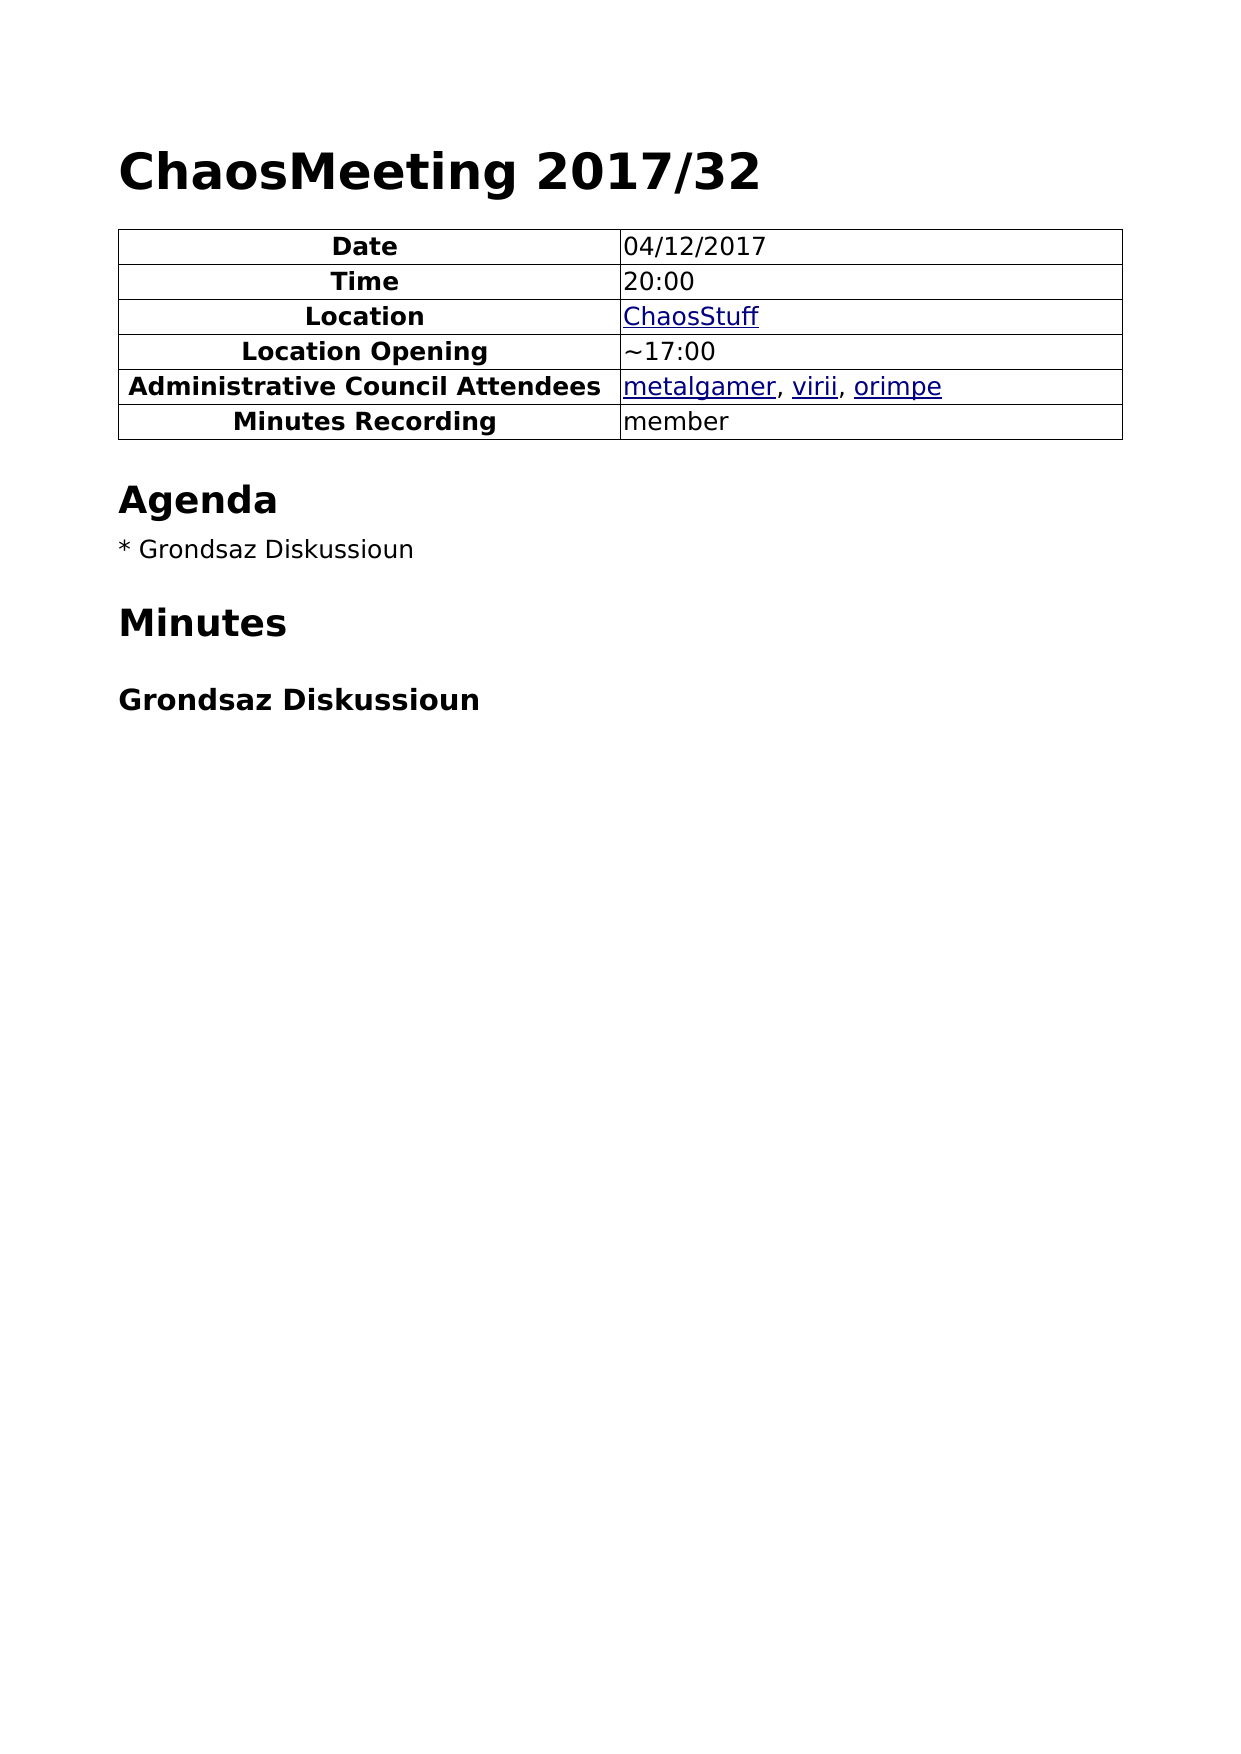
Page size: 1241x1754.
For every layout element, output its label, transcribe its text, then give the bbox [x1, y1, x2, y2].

table_cell metalgamer, virii, orimpe [621, 370, 1122, 404]
table_cell Location Opening [119, 335, 620, 369]
subtitle Grondsaz Diskussioun [118, 683, 1122, 717]
table_cell Location [119, 300, 620, 334]
subtitle Minutes [118, 602, 1122, 646]
table_cell ~17:00 [621, 335, 1122, 369]
table_cell ChaosStuff [621, 300, 1122, 334]
subtitle ChaosMeeting 2017/32 [118, 143, 1122, 201]
table_cell Minutes Recording [119, 405, 620, 439]
table_cell Administrative Council Attendees [119, 370, 620, 404]
table_cell 20:00 [621, 265, 1122, 299]
table_cell member [621, 405, 1122, 439]
text * Grondsaz Diskussioun [118, 535, 1122, 564]
table_cell Time [119, 265, 620, 299]
table_header Date [119, 230, 620, 264]
subtitle Agenda [118, 479, 1122, 523]
table_header 04/12/2017 [621, 230, 1122, 264]
